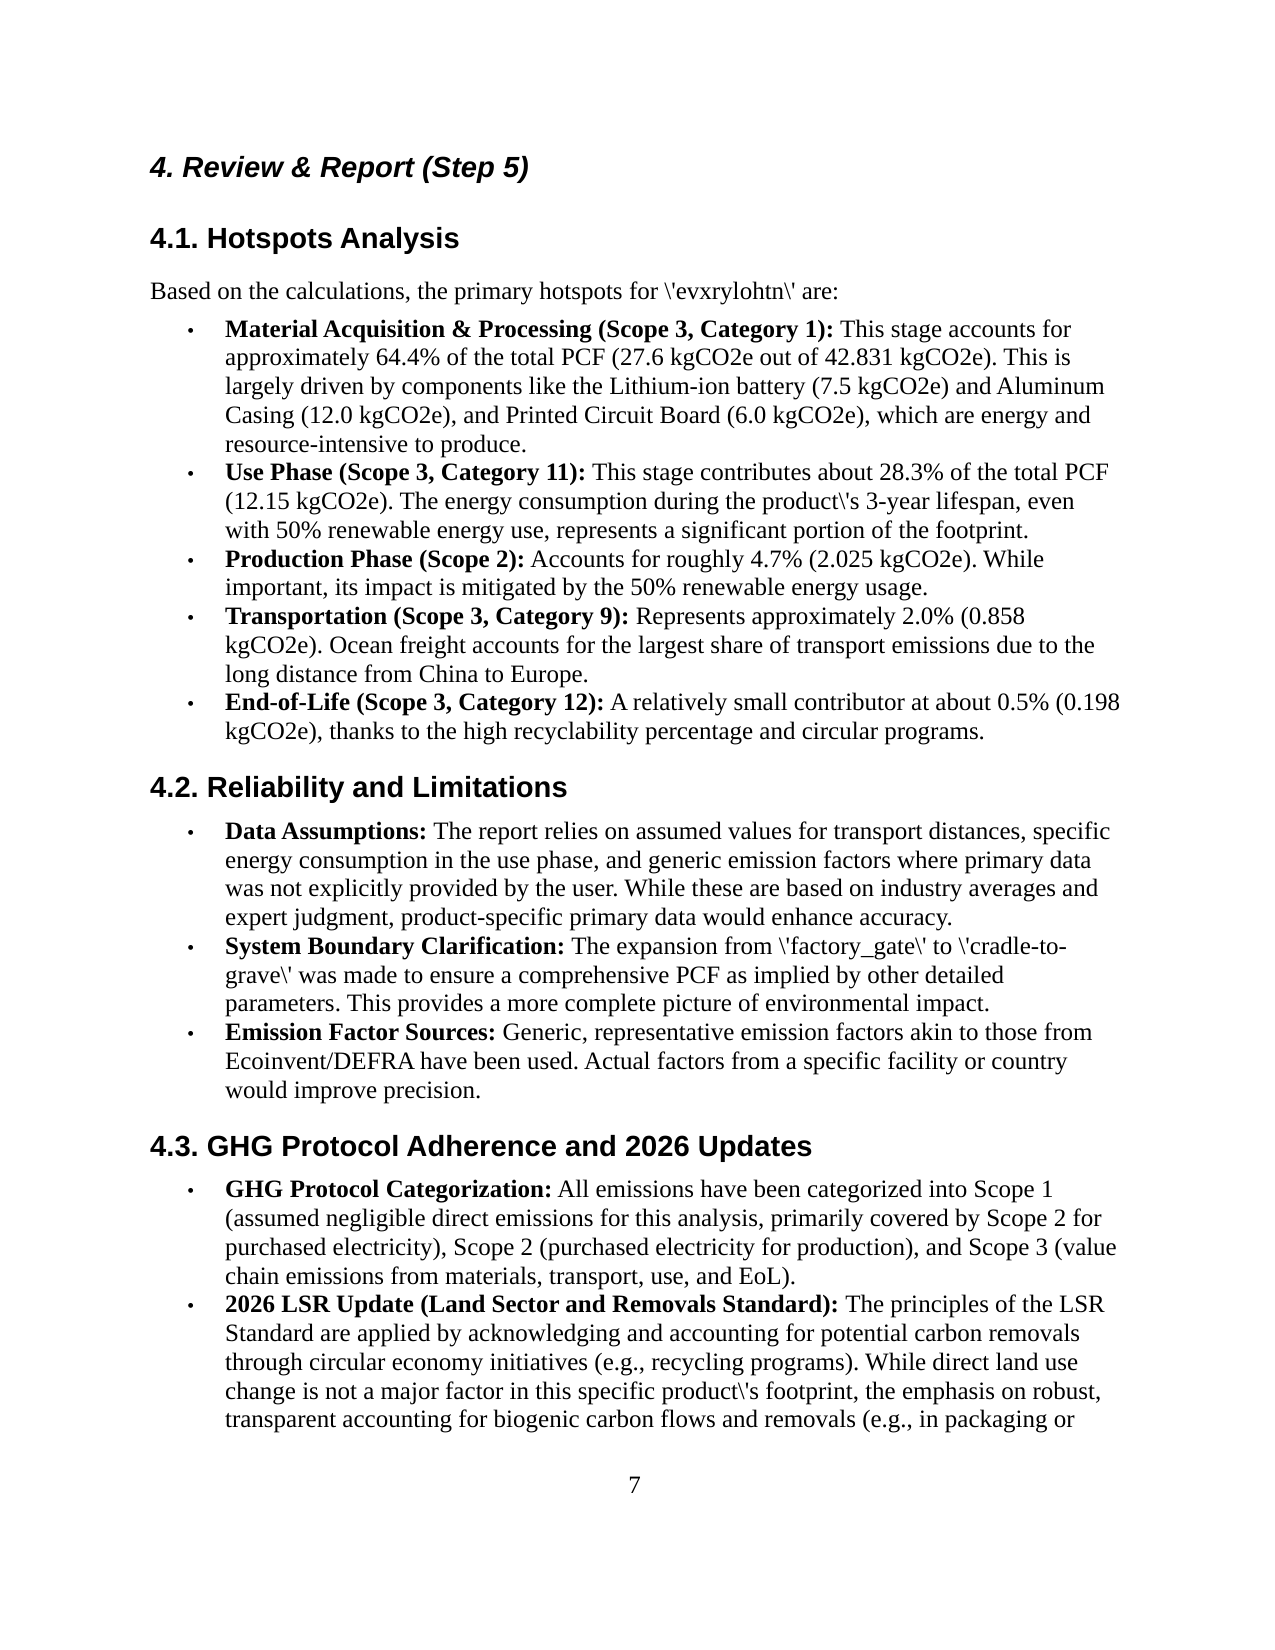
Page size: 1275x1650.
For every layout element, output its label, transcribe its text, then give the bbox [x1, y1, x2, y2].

subtitle 4.3. GHG Protocol Adherence and 2026 Updates [150, 1128, 1125, 1162]
subtitle 4.1. Hotspots Analysis [150, 221, 1125, 254]
list Data Assumptions: The report relies on assumed values for transport distances, specific energy consumption in the use phase, and generic emission factors where primary data was not explicitly provided by the user. While these are based on industry averages and expert judgment, product-specific primary data would enhance accuracy. [187, 816, 1125, 931]
list Transportation (Scope 3, Category 9): Represents approximately 2.0% (0.858 kgCO2e). Ocean freight accounts for the largest share of transport emissions due to the long distance from China to Europe. [187, 601, 1125, 687]
list Use Phase (Scope 3, Category 11): This stage contributes about 28.3% of the total PCF (12.15 kgCO2e). The energy consumption during the product\'s 3-year lifespan, even with 50% renewable energy use, represents a significant portion of the footprint. [187, 457, 1125, 544]
list Emission Factor Sources: Generic, representative emission factors akin to those from Ecoinvent/DEFRA have been used. Actual factors from a specific facility or country would improve precision. [187, 1017, 1125, 1103]
list Production Phase (Scope 2): Accounts for roughly 4.7% (2.025 kgCO2e). While important, its impact is mitigated by the 50% renewable energy usage. [187, 544, 1125, 601]
list 2026 LSR Update (Land Sector and Removals Standard): The principles of the LSR Standard are applied by acknowledging and accounting for potential carbon removals through circular economy initiatives (e.g., recycling programs). While direct land use change is not a major factor in this specific product\'s footprint, the emphasis on robust, transparent accounting for biogenic carbon flows and removals (e.g., in packaging or [187, 1289, 1125, 1433]
list End-of-Life (Scope 3, Category 12): A relatively small contributor at about 0.5% (0.198 kgCO2e), thanks to the high recyclability percentage and circular programs. [187, 687, 1125, 745]
list GHG Protocol Categorization: All emissions have been categorized into Scope 1 (assumed negligible direct emissions for this analysis, primarily covered by Scope 2 for purchased electricity), Scope 2 (purchased electricity for production), and Scope 3 (value chain emissions from materials, transport, use, and EoL). [187, 1174, 1125, 1289]
text Based on the calculations, the primary hotspots for \'evxrylohtn\' are: [150, 276, 1125, 305]
list Material Acquisition & Processing (Scope 3, Category 1): This stage accounts for approximately 64.4% of the total PCF (27.6 kgCO2e out of 42.831 kgCO2e). This is largely driven by components like the Lithium-ion battery (7.5 kgCO2e) and Aluminum Casing (12.0 kgCO2e), and Printed Circuit Board (6.0 kgCO2e), which are energy and resource-intensive to produce. [187, 314, 1125, 457]
list System Boundary Clarification: The expansion from \'factory_gate\' to \'cradle-to-grave\' was made to ensure a comprehensive PCF as implied by other detailed parameters. This provides a more complete picture of environmental impact. [187, 931, 1125, 1017]
subtitle 4.2. Reliability and Limitations [150, 770, 1125, 803]
subtitle 4. Review & Report (Step 5) [150, 150, 1125, 183]
